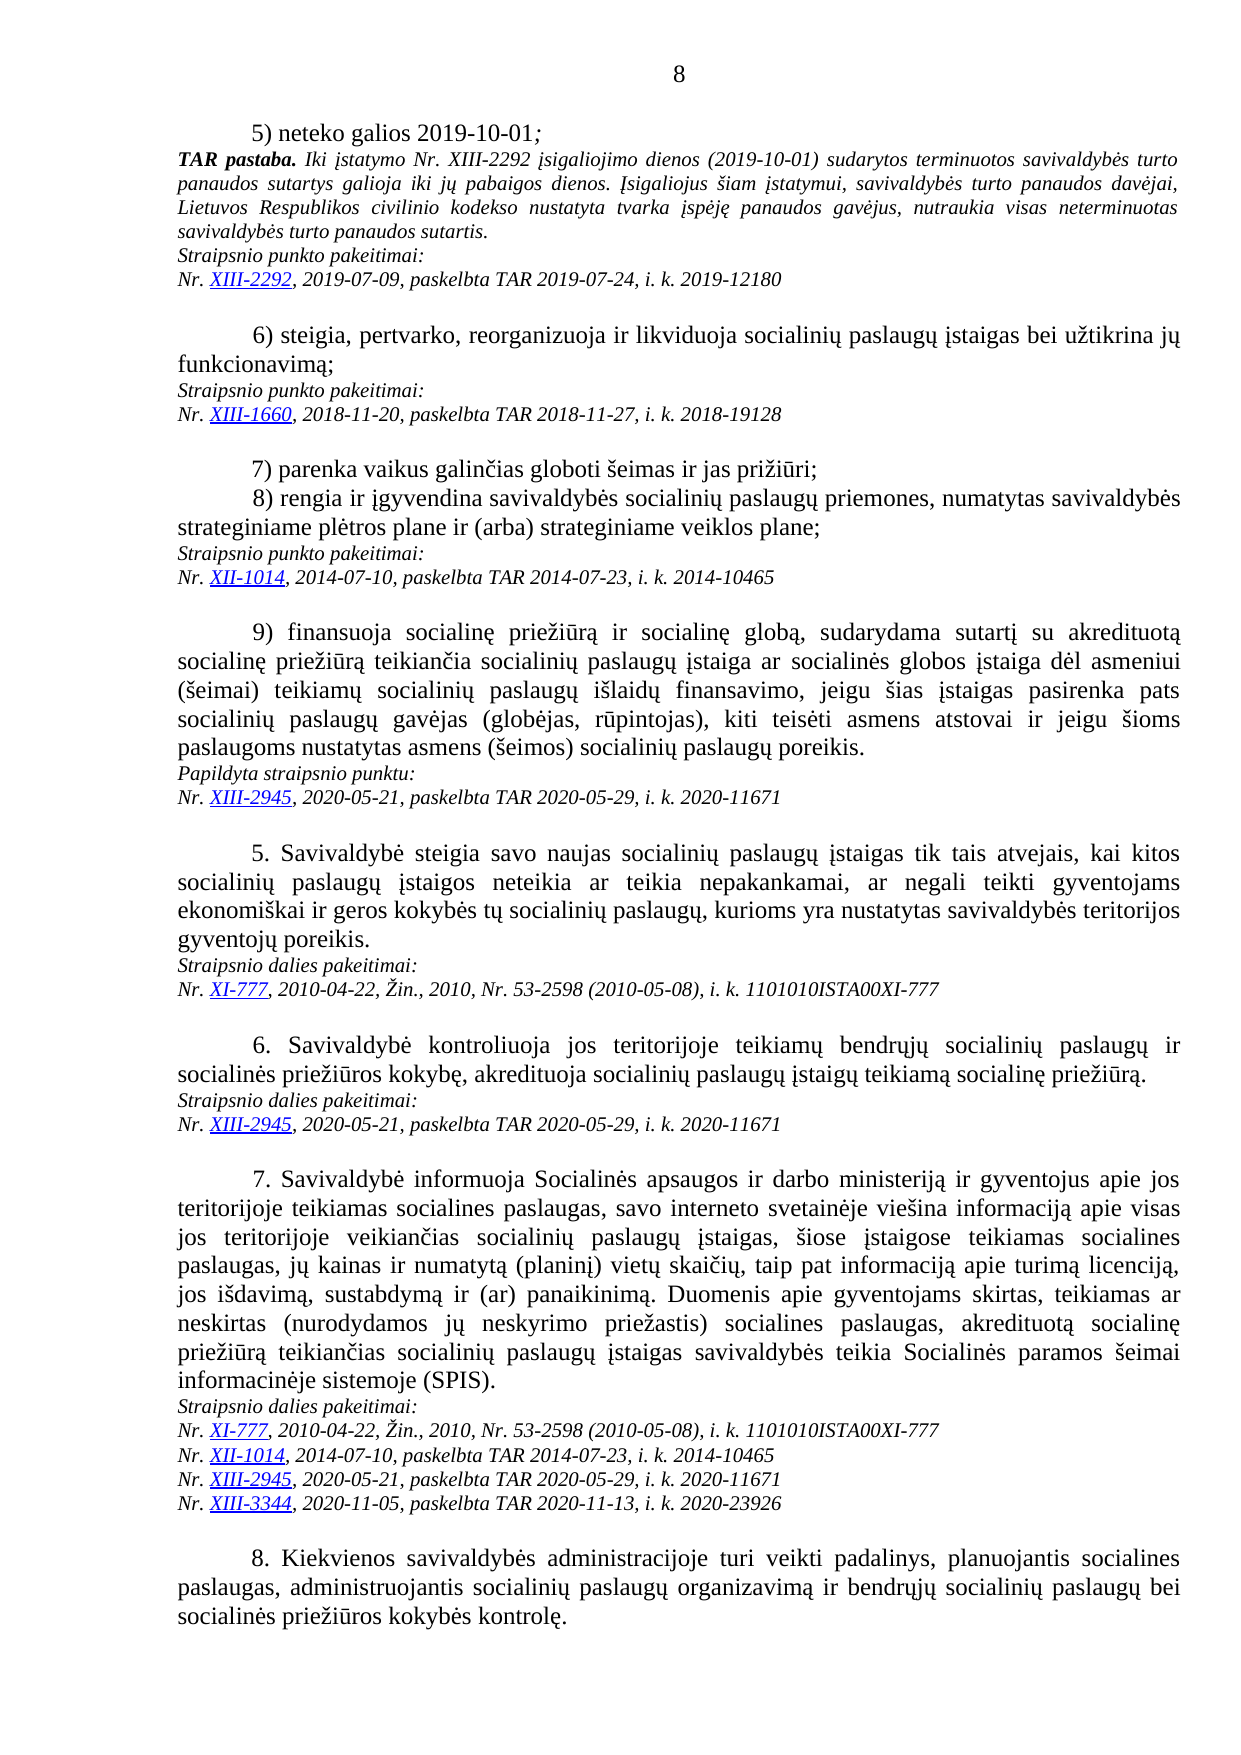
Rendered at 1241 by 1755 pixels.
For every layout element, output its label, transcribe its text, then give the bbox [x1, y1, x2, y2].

text Papildyta straipsnio punktu: [177, 761, 1181, 785]
text Straipsnio dalies pakeitimai: [177, 953, 1181, 977]
text Nr. XIII-1660, 2018-11-20, paskelbta TAR 2018-11-27, i. k. 2018-19128 [177, 402, 1181, 426]
text Nr. XIII-2292, 2019-07-09, paskelbta TAR 2019-07-24, i. k. 2019-12180 [177, 267, 1181, 291]
text 9) finansuoja socialinę priežiūrą ir socialinę globą, sudarydama sutartį su akredituotą socialinę priežiūrą teikiančia socialinių paslaugų įstaiga ar socialinės globos įstaiga dėl asmeniui (šeimai) teikiamų socialinių paslaugų išlaidų finansavimo, jeigu šias įstaigas pasirenka pats socialinių paslaugų gavėjas (globėjas, rūpintojas), kiti teisėti asmens atstovai ir jeigu šioms paslaugoms nustatytas asmens (šeimos) socialinių paslaugų poreikis. [177, 617, 1181, 761]
text Nr. XI-777, 2010-04-22, Žin., 2010, Nr. 53-2598 (2010-05-08), i. k. 1101010ISTA00XI-777 [177, 1418, 1181, 1442]
text Straipsnio punkto pakeitimai: [177, 243, 1181, 267]
text Nr. XII-1014, 2014-07-10, paskelbta TAR 2014-07-23, i. k. 2014-10465 [177, 1442, 1181, 1467]
text 8) rengia ir įgyvendina savivaldybės socialinių paslaugų priemones, numatytas savivaldybės strateginiame plėtros plane ir (arba) strateginiame veiklos plane; [177, 483, 1181, 541]
text 5. Savivaldybė steigia savo naujas socialinių paslaugų įstaigas tik tais atvejais, kai kitos socialinių paslaugų įstaigos neteikia ar teikia nepakankamai, ar negali teikti gyventojams ekonomiškai ir geros kokybės tų socialinių paslaugų, kurioms yra nustatytas savivaldybės teritorijos gyventojų poreikis. [177, 838, 1181, 953]
text Nr. XII-1014, 2014-07-10, paskelbta TAR 2014-07-23, i. k. 2014-10465 [177, 565, 1181, 589]
text Straipsnio punkto pakeitimai: [177, 541, 1181, 565]
text Nr. XIII-2945, 2020-05-21, paskelbta TAR 2020-05-29, i. k. 2020-11671 [177, 1112, 1181, 1136]
text 6. Savivaldybė kontroliuoja jos teritorijoje teikiamų bendrųjų socialinių paslaugų ir socialinės priežiūros kokybę, akredituoja socialinių paslaugų įstaigų teikiamą socialinę priežiūrą. [177, 1030, 1181, 1087]
text 5) neteko galios 2019-10-01; [177, 118, 1181, 147]
text 8. Kiekvienos savivaldybės administracijoje turi veikti padalinys, planuojantis socialines paslaugas, administruojantis socialinių paslaugų organizavimą ir bendrųjų socialinių paslaugų bei socialinės priežiūros kokybės kontrolę. [177, 1543, 1181, 1630]
text 7. Savivaldybė informuoja Socialinės apsaugos ir darbo ministeriją ir gyventojus apie jos teritorijoje teikiamas socialines paslaugas, savo interneto svetainėje viešina informaciją apie visas jos teritorijoje veikiančias socialinių paslaugų įstaigas, šiose įstaigose teikiamas socialines paslaugas, jų kainas ir numatytą (planinį) vietų skaičių, taip pat informaciją apie turimą licenciją, jos išdavimą, sustabdymą ir (ar) panaikinimą. Duomenis apie gyventojams skirtas, teikiamas ar neskirtas (nurodydamos jų neskyrimo priežastis) socialines paslaugas, akredituotą socialinę priežiūrą teikiančias socialinių paslaugų įstaigas savivaldybės teikia Socialinės paramos šeimai informacinėje sistemoje (SPIS). [177, 1164, 1181, 1394]
text Nr. XIII-2945, 2020-05-21, paskelbta TAR 2020-05-29, i. k. 2020-11671 [177, 785, 1181, 809]
text Nr. XIII-2945, 2020-05-21, paskelbta TAR 2020-05-29, i. k. 2020-11671 [177, 1467, 1181, 1491]
text Straipsnio dalies pakeitimai: [177, 1394, 1181, 1418]
text Nr. XI-777, 2010-04-22, Žin., 2010, Nr. 53-2598 (2010-05-08), i. k. 1101010ISTA00XI-777 [177, 977, 1181, 1001]
text Straipsnio punkto pakeitimai: [177, 377, 1181, 402]
text Nr. XIII-3344, 2020-11-05, paskelbta TAR 2020-11-13, i. k. 2020-23926 [177, 1491, 1181, 1515]
text TAR pastaba. Iki įstatymo Nr. XIII-2292 įsigaliojimo dienos (2019-10-01) sudarytos terminuotos savivaldybės turto panaudos sutartys galioja iki jų pabaigos dienos. Įsigaliojus šiam įstatymui, savivaldybės turto panaudos davėjai, Lietuvos Respublikos civilinio kodekso nustatyta tvarka įspėję panaudos gavėjus, nutraukia visas neterminuotas savivaldybės turto panaudos sutartis. [177, 147, 1181, 243]
text 7) parenka vaikus galinčias globoti šeimas ir jas prižiūri; [177, 454, 1181, 483]
text 6) steigia, pertvarko, reorganizuoja ir likviduoja socialinių paslaugų įstaigas bei užtikrina jų funkcionavimą; [177, 320, 1181, 377]
text Straipsnio dalies pakeitimai: [177, 1087, 1181, 1112]
